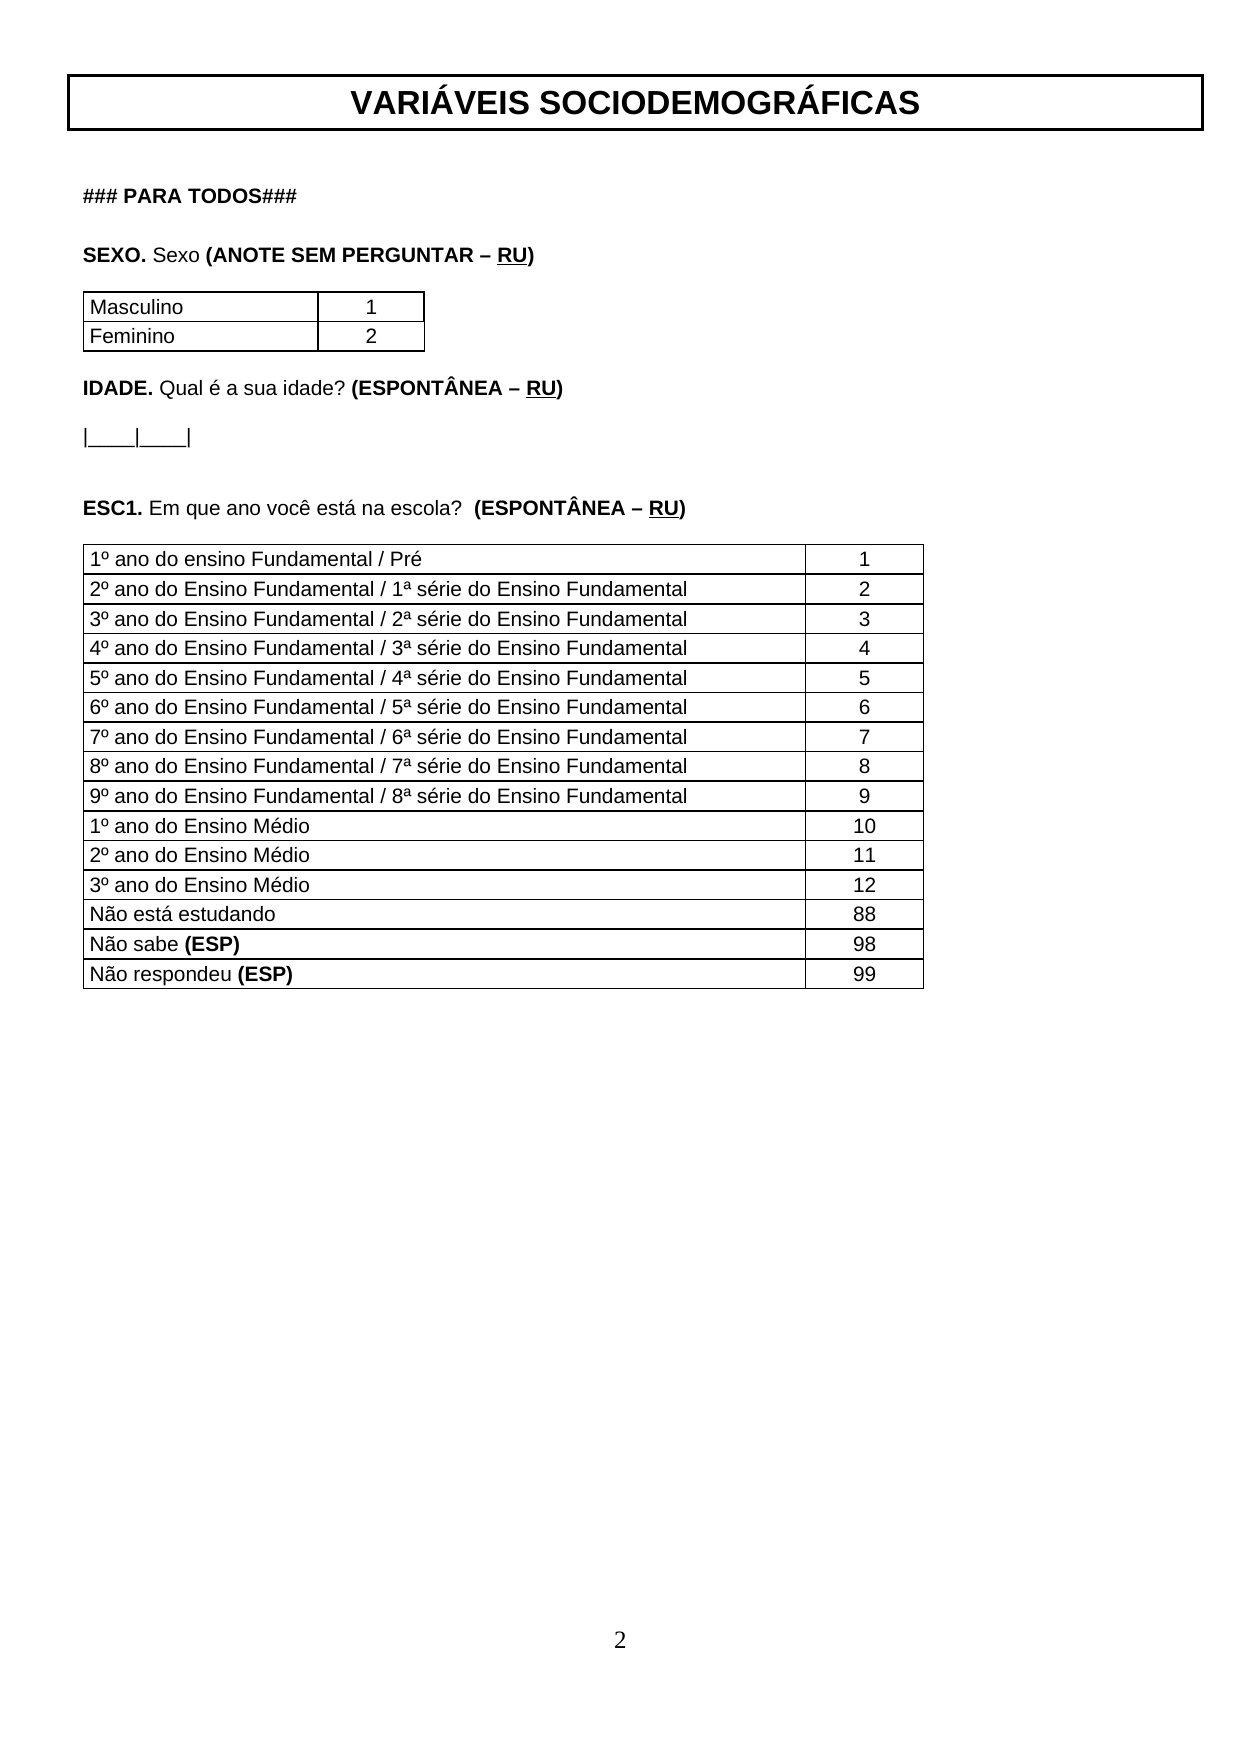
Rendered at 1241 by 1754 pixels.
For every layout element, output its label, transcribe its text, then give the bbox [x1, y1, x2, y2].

table_cell Não respondeu (ESP) [84, 960, 805, 987]
table_cell 99 [806, 960, 923, 987]
table_cell 3 [806, 605, 923, 632]
table_cell Não está estudando [84, 900, 805, 928]
table_cell 5 [806, 664, 923, 692]
table_cell 6º ano do Ensino Fundamental / 5ª série do Ensino Fundamental [84, 693, 805, 721]
table_header 1 [806, 545, 923, 573]
table_cell 2º ano do Ensino Fundamental / 1ª série do Ensino Fundamental [84, 575, 805, 603]
table_cell 5º ano do Ensino Fundamental / 4ª série do Ensino Fundamental [84, 664, 805, 692]
table_cell 3º ano do Ensino Médio [84, 871, 805, 899]
text IDADE. Qual é a sua idade? (ESPONTÂNEA – RU) [83, 376, 1157, 400]
table_cell 11 [806, 841, 923, 869]
table_cell 1º ano do Ensino Médio [84, 812, 805, 839]
table_header 1 [319, 293, 423, 321]
table_cell 9 [806, 782, 923, 810]
table_cell 88 [806, 900, 923, 928]
table_header VARIÁVEIS SOCIODEMOGRÁFICAS [70, 77, 1201, 128]
table_cell 10 [806, 812, 923, 839]
table_header 1º ano do ensino Fundamental / Pré [84, 545, 805, 573]
table_cell 8 [806, 752, 923, 780]
table_cell 4º ano do Ensino Fundamental / 3ª série do Ensino Fundamental [84, 634, 805, 662]
table_header Masculino [84, 293, 317, 321]
table_cell 12 [806, 871, 923, 899]
table_cell 9º ano do Ensino Fundamental / 8ª série do Ensino Fundamental [84, 782, 805, 810]
table_cell 8º ano do Ensino Fundamental / 7ª série do Ensino Fundamental [84, 752, 805, 780]
table_cell 3º ano do Ensino Fundamental / 2ª série do Ensino Fundamental [84, 605, 805, 632]
text |____|____| [83, 424, 1157, 448]
table_cell 4 [806, 634, 923, 662]
table_cell Não sabe (ESP) [84, 930, 805, 958]
text SEXO. Sexo (ANOTE SEM PERGUNTAR – RU) [83, 243, 1157, 267]
text ### PARA TODOS### [83, 183, 1157, 207]
table_cell 2 [806, 575, 923, 603]
table_cell 7º ano do Ensino Fundamental / 6ª série do Ensino Fundamental [84, 723, 805, 751]
table_cell Feminino [84, 322, 317, 350]
table_cell 6 [806, 693, 923, 721]
table_cell 7 [806, 723, 923, 751]
text ESC1. Em que ano você está na escola? (ESPONTÂNEA – RU) [83, 496, 1157, 520]
table_cell 2º ano do Ensino Médio [84, 841, 805, 869]
table_cell 98 [806, 930, 923, 958]
table_cell 2 [319, 322, 424, 350]
